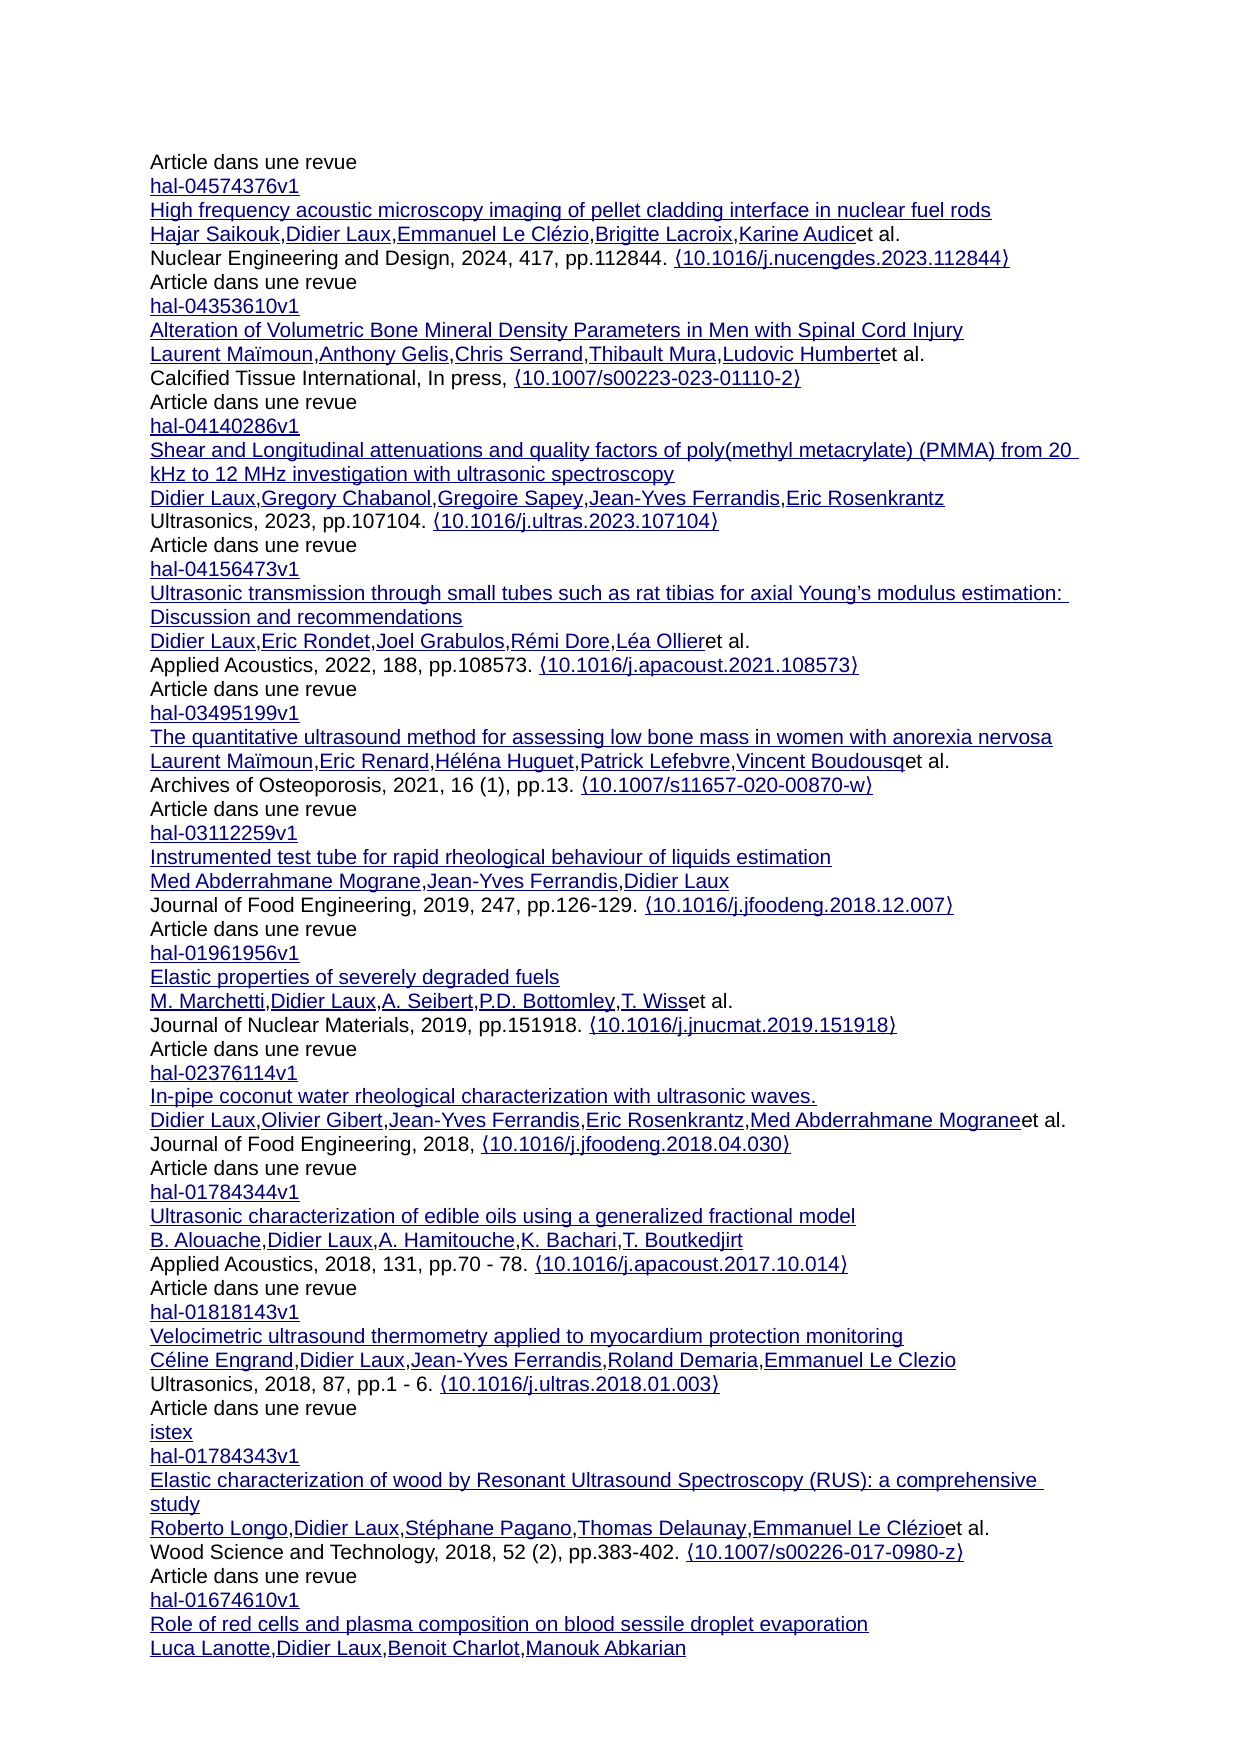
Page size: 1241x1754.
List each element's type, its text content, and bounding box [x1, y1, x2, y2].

table_cell The quantitative ultrasound method for assessing low bone mass in women with anorexia nervosa Laurent Maïmoun,Eric Renard,Héléna Huguet,Patrick Lefebvre,Vincent Boudousqet al. Archives of Osteoporosis, 2021, 16 (1), pp.13. ⟨10.1007/s11657-020-00870-w⟩ Article dans une revue hal-03112259v1 [150, 725, 1090, 845]
table_cell Elastic characterization of wood by Resonant Ultrasound Spectroscopy (RUS): a comprehensive study Roberto Longo,Didier Laux,Stéphane Pagano,Thomas Delaunay,Emmanuel Le Clézioet al. Wood Science and Technology, 2018, 52 (2), pp.383-402. ⟨10.1007/s00226-017-0980-z⟩ Article dans une revue hal-01674610v1 [150, 1468, 1090, 1611]
table_cell Elastic properties of severely degraded fuels M. Marchetti,Didier Laux,A. Seibert,P.D. Bottomley,T. Wisset al. Journal of Nuclear Materials, 2019, pp.151918. ⟨10.1016/j.jnucmat.2019.151918⟩ Article dans une revue hal-02376114v1 [150, 965, 1090, 1084]
table_cell Alteration of Volumetric Bone Mineral Density Parameters in Men with Spinal Cord Injury Laurent Maïmoun,Anthony Gelis,Chris Serrand,Thibault Mura,Ludovic Humbertet al. Calcified Tissue International, In press, ⟨10.1007/s00223-023-01110-2⟩ Article dans une revue hal-04140286v1 [150, 318, 1090, 437]
table_cell Shear and Longitudinal attenuations and quality factors of poly(methyl metacrylate) (PMMA) from 20 kHz to 12 MHz investigation with ultrasonic spectroscopy Didier Laux,Gregory Chabanol,Gregoire Sapey,Jean-Yves Ferrandis,Eric Rosenkrantz Ultrasonics, 2023, pp.107104. ⟨10.1016/j.ultras.2023.107104⟩ Article dans une revue hal-04156473v1 [150, 438, 1090, 581]
table_cell Article dans une revue hal-04574376v1 [150, 150, 1090, 198]
table_cell Ultrasonic characterization of edible oils using a generalized fractional model B. Alouache,Didier Laux,A. Hamitouche,K. Bachari,T. Boutkedjirt Applied Acoustics, 2018, 131, pp.70 - 78. ⟨10.1016/j.apacoust.2017.10.014⟩ Article dans une revue hal-01818143v1 [150, 1204, 1090, 1324]
table_cell Instrumented test tube for rapid rheological behaviour of liquids estimation Med Abderrahmane Mograne,Jean-Yves Ferrandis,Didier Laux Journal of Food Engineering, 2019, 247, pp.126-129. ⟨10.1016/j.jfoodeng.2018.12.007⟩ Article dans une revue hal-01961956v1 [150, 845, 1090, 964]
table_cell Role of red cells and plasma composition on blood sessile droplet evaporation Luca Lanotte,Didier Laux,Benoit Charlot,Manouk Abkarian [150, 1611, 1090, 1659]
table_cell Velocimetric ultrasound thermometry applied to myocardium protection monitoring Céline Engrand,Didier Laux,Jean-Yves Ferrandis,Roland Demaria,Emmanuel Le Clezio Ultrasonics, 2018, 87, pp.1 - 6. ⟨10.1016/j.ultras.2018.01.003⟩ Article dans une revue istex hal-01784343v1 [150, 1324, 1090, 1468]
table_cell Ultrasonic transmission through small tubes such as rat tibias for axial Young’s modulus estimation: Discussion and recommendations Didier Laux,Eric Rondet,Joel Grabulos,Rémi Dore,Léa Ollieret al. Applied Acoustics, 2022, 188, pp.108573. ⟨10.1016/j.apacoust.2021.108573⟩ Article dans une revue hal-03495199v1 [150, 581, 1090, 725]
table_cell In-pipe coconut water rheological characterization with ultrasonic waves. Didier Laux,Olivier Gibert,Jean-Yves Ferrandis,Eric Rosenkrantz,Med Abderrahmane Mograneet al. Journal of Food Engineering, 2018, ⟨10.1016/j.jfoodeng.2018.04.030⟩ Article dans une revue hal-01784344v1 [150, 1084, 1090, 1204]
table_cell High frequency acoustic microscopy imaging of pellet cladding interface in nuclear fuel rods Hajar Saikouk,Didier Laux,Emmanuel Le Clézio,Brigitte Lacroix,Karine Audicet al. Nuclear Engineering and Design, 2024, 417, pp.112844. ⟨10.1016/j.nucengdes.2023.112844⟩ Article dans une revue hal-04353610v1 [150, 198, 1090, 318]
